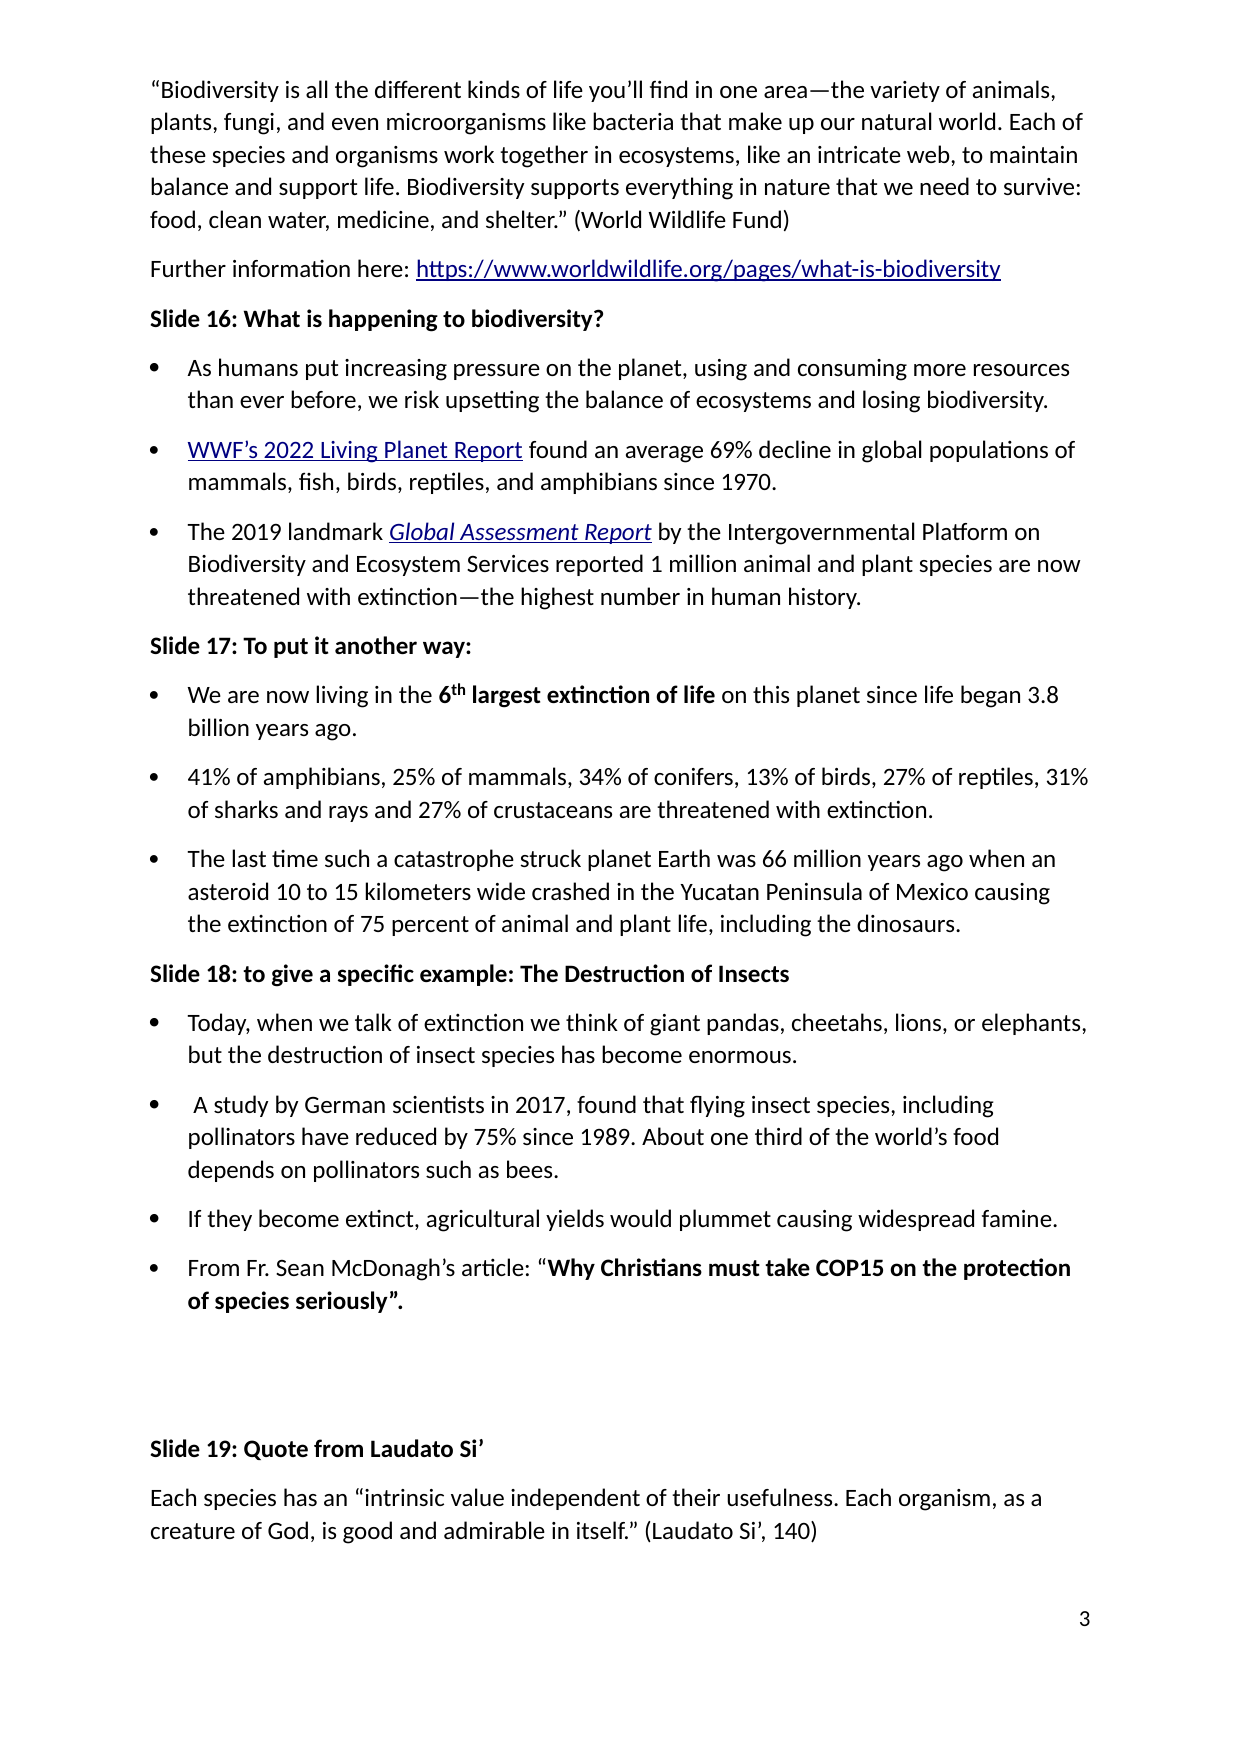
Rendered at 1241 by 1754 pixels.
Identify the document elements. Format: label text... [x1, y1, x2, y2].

list WWF’s 2022 Living Planet Report found an average 69% decline in global populations of mammals, fish, birds, reptiles, and amphibians since 1970. [150, 434, 1090, 497]
list We are now living in the 6th largest extinction of life on this planet since life began 3.8 billion years ago. [150, 679, 1090, 743]
text Each species has an “intrinsic value independent of their usefulness. Each organism, as a creature of God, is good and admirable in itself.” (Laudato Si’, 140) [150, 1482, 1090, 1545]
list As humans put increasing pressure on the planet, using and consuming more resources than ever before, we risk upsetting the balance of ecosystems and losing biodiversity. [150, 352, 1090, 415]
text Slide 17: To put it another way: [150, 630, 1090, 661]
text Slide 18: to give a specific example: The Destruction of Insects [150, 958, 1090, 988]
text Slide 19: Quote from Laudato Si’ [150, 1433, 1090, 1463]
text “Biodiversity is all the different kinds of life you’ll find in one area—the variety of animals, plants, fungi, and even microorganisms like bacteria that make up our natural world. Each of these species and organisms work together in ecosystems, like an intricate web, to maintain balance and support life. Biodiversity supports everything in nature that we need to survive: food, clean water, medicine, and shelter.” (World Wildlife Fund) [150, 74, 1090, 235]
list 41% of amphibians, 25% of mammals, 34% of conifers, 13% of birds, 27% of reptiles, 31% of sharks and rays and 27% of crustaceans are threatened with extinction. [150, 761, 1090, 824]
list From Fr. Sean McDonagh’s article: “Why Christians must take COP15 on the protection of species seriously”. [150, 1253, 1090, 1316]
text Further information here: https://www.worldwildlife.org/pages/what-is-biodiversity [150, 253, 1090, 284]
list The 2019 landmark Global Assessment Report by the Intergovernmental Platform on Biodiversity and Ecosystem Services reported 1 million animal and plant species are now threatened with extinction—the highest number in human history. [150, 516, 1090, 611]
text Slide 16: What is happening to biodiversity? [150, 303, 1090, 333]
list Today, when we talk of extinction we think of giant pandas, cheetahs, lions, or elephants, but the destruction of insect species has become enormous. [150, 1007, 1090, 1070]
list If they become extinct, agricultural yields would plummet causing widespread famine. [150, 1203, 1090, 1234]
list The last time such a catastrophe struck planet Earth was 66 million years ago when an asteroid 10 to 15 kilometers wide crashed in the Yucatan Peninsula of Mexico causing the extinction of 75 percent of animal and plant life, including the dinosaurs. [150, 843, 1090, 939]
list A study by German scientists in 2017, found that flying insect species, including pollinators have reduced by 75% since 1989. About one third of the world’s food depends on pollinators such as bees. [150, 1089, 1090, 1184]
